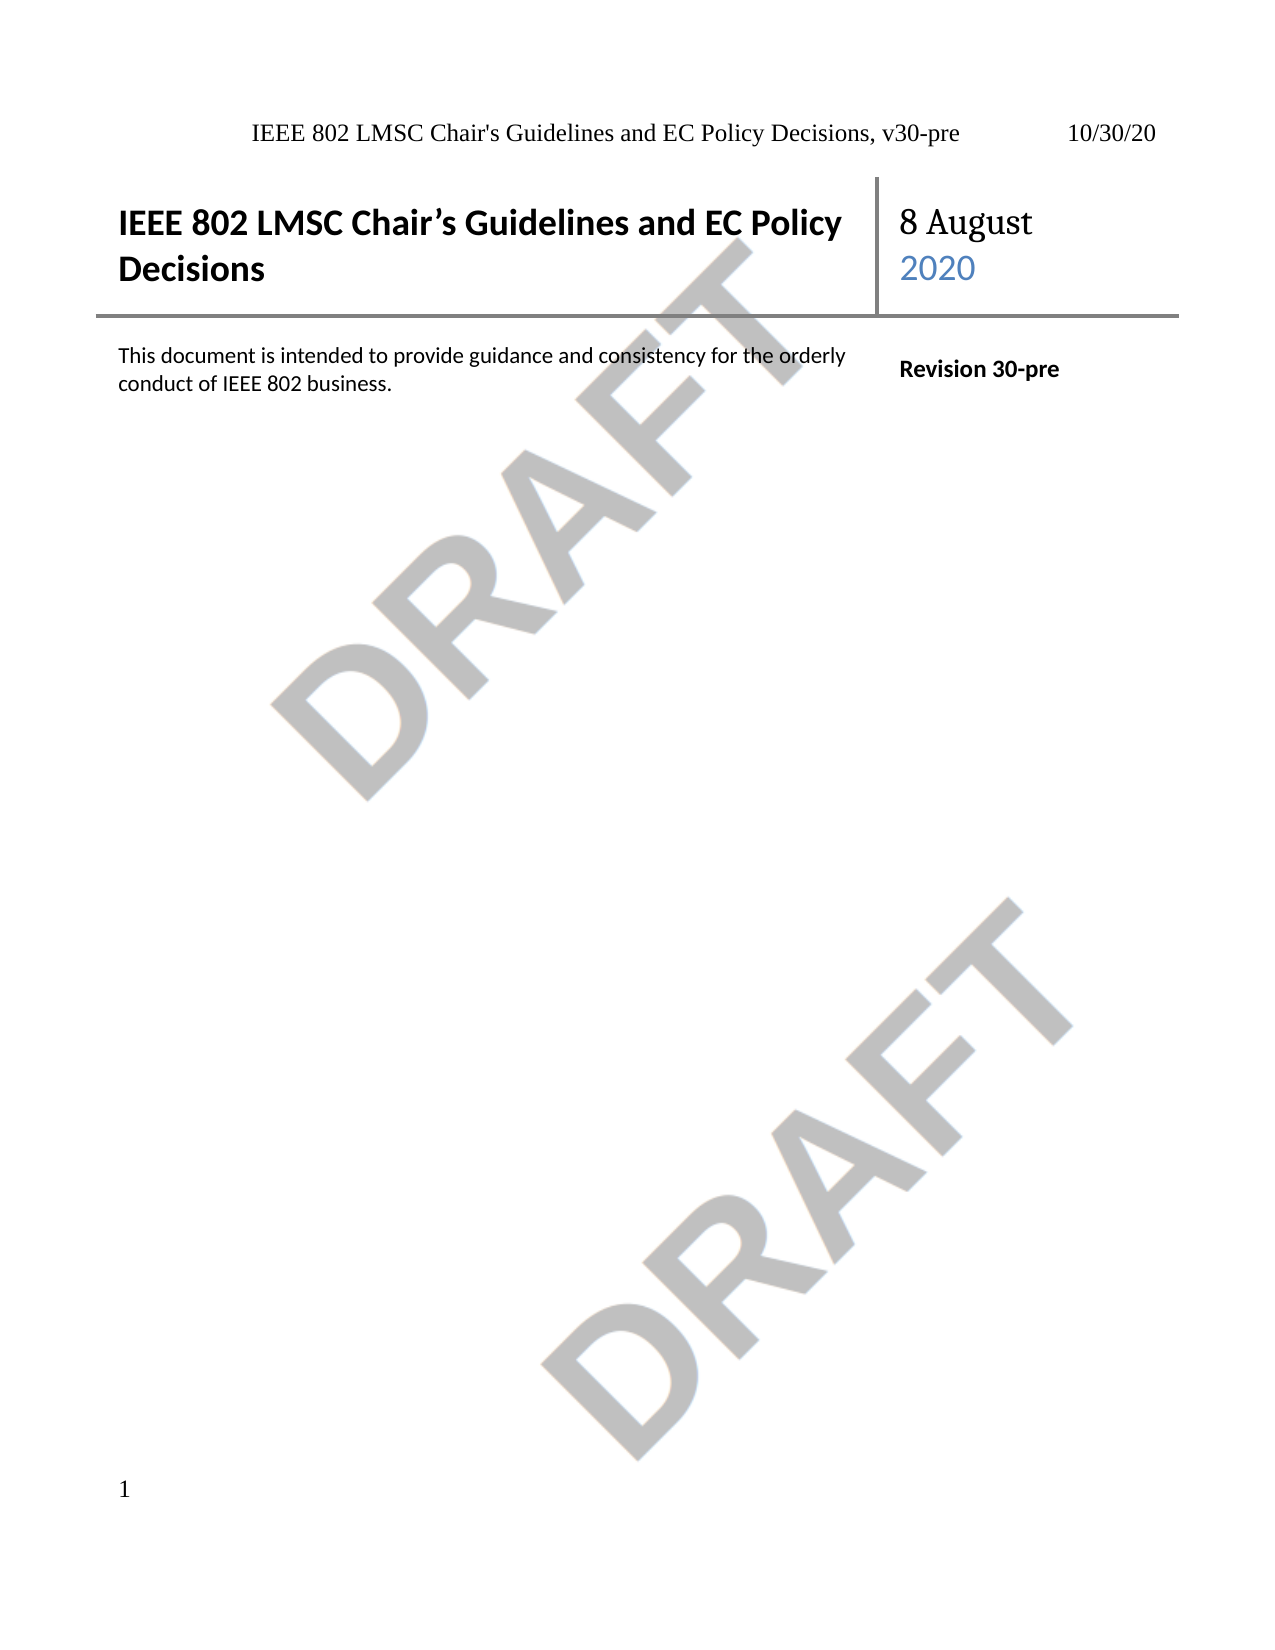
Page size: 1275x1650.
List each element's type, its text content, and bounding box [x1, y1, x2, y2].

table_header IEEE 802 LMSC Chair’s Guidelines and EC Policy Decisions [96, 177, 875, 313]
table_cell This document is intended to provide guidance and consistency for the orderly conduct of IEEE 802 business. [96, 318, 877, 419]
picture [0, 0, 1275, 1650]
table_header 8 August 2020 [879, 177, 1179, 313]
table_cell Revision 30-pre [877, 318, 1179, 419]
